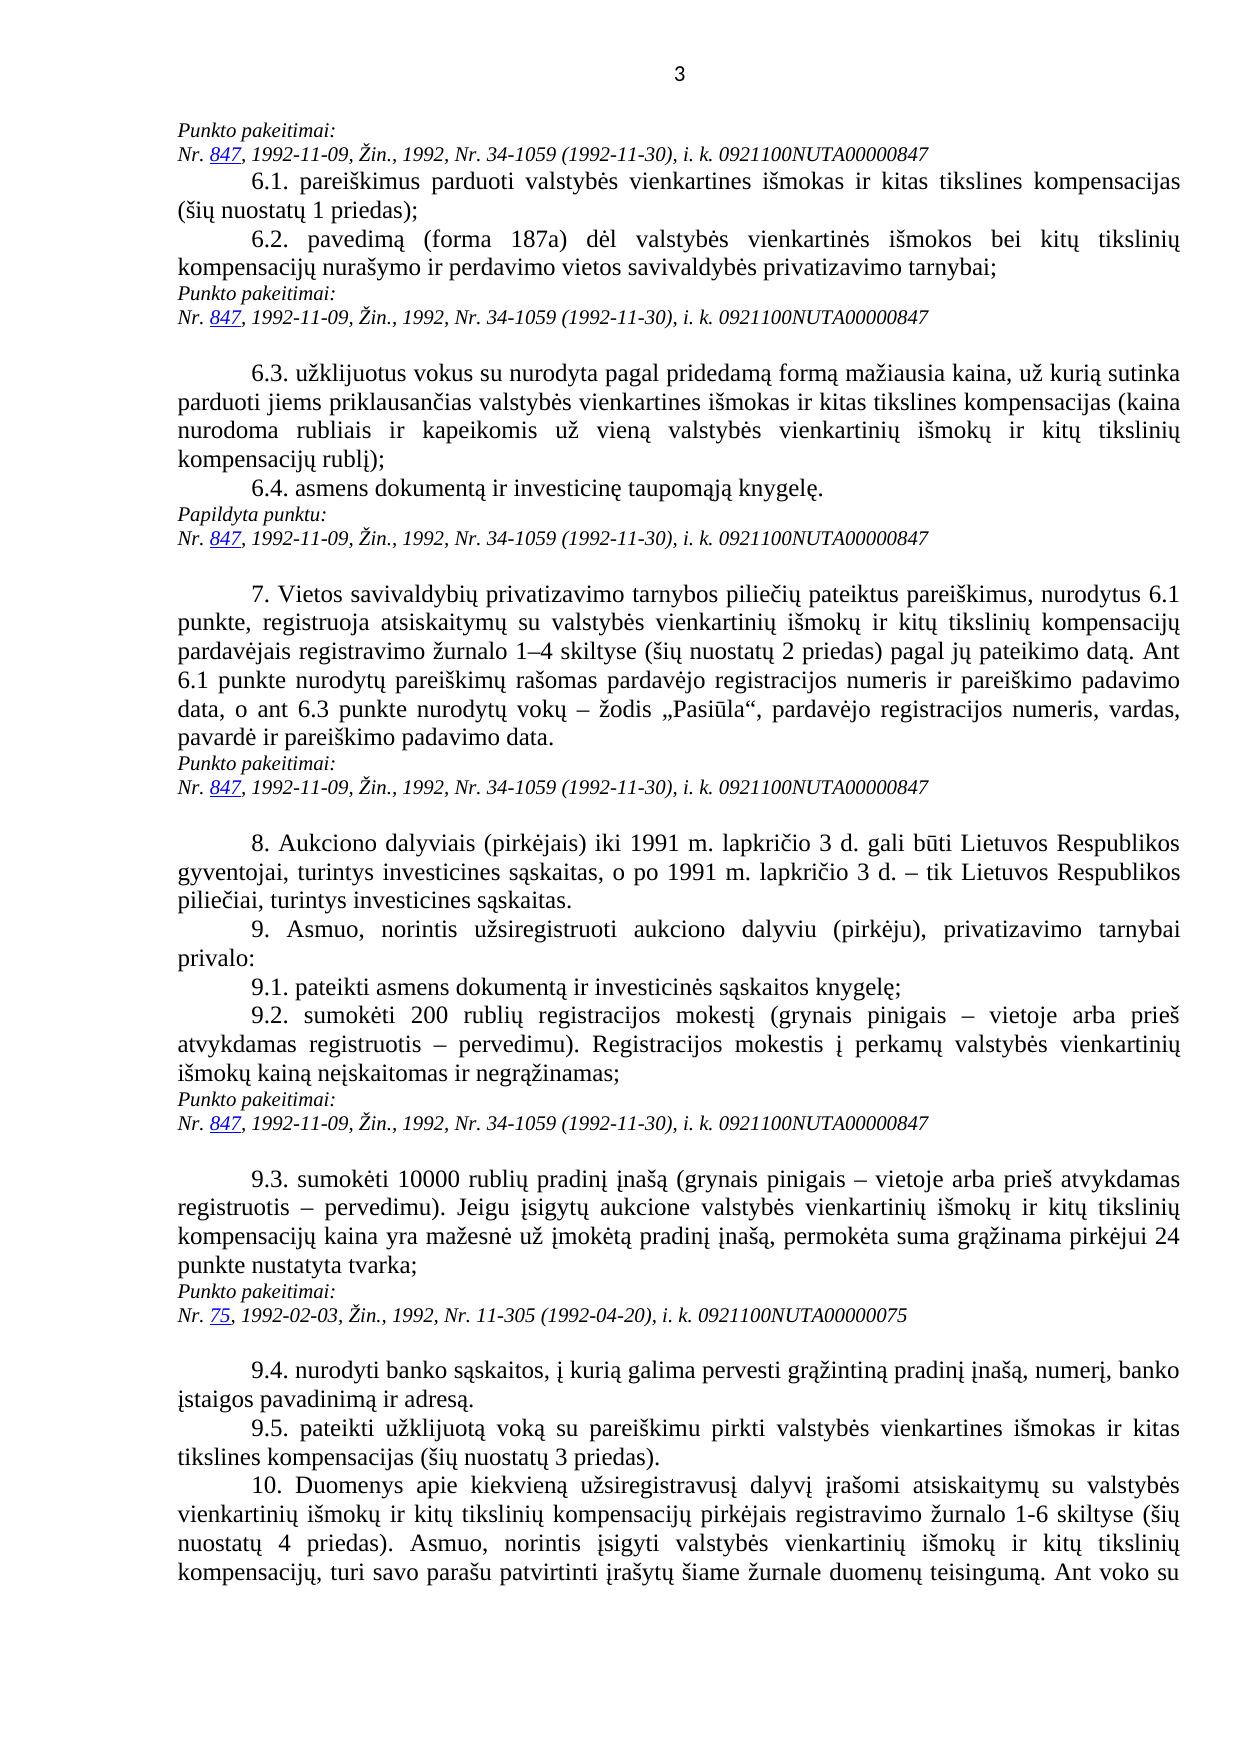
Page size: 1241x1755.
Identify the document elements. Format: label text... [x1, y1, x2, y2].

text 10. Duomenys apie kiekvieną užsiregistravusį dalyvį įrašomi atsiskaitymų su valstybės vienkartinių išmokų ir kitų tikslinių kompensacijų pirkėjais registravimo žurnalo 1-6 skiltyse (šių nuostatų 4 priedas). Asmuo, norintis įsigyti valstybės vienkartinių išmokų ir kitų tikslinių kompensacijų, turi savo parašu patvirtinti įrašytų šiame žurnale duomenų teisingumą. Ant voko su [177, 1471, 1181, 1586]
text Punkto pakeitimai: [177, 1087, 1181, 1111]
text 6.1. pareiškimus parduoti valstybės vienkartines išmokas ir kitas tikslines kompensacijas (šių nuostatų 1 priedas); [177, 166, 1181, 224]
text Punkto pakeitimai: [177, 281, 1181, 305]
text 9.3. sumokėti 10000 rublių pradinį įnašą (grynais pinigais – vietoje arba prieš atvykdamas registruotis – pervedimu). Jeigu įsigytų aukcione valstybės vienkartinių išmokų ir kitų tikslinių kompensacijų kaina yra mažesnė už įmokėtą pradinį įnašą, permokėta suma grąžinama pirkėjui 24 punkte nustatyta tvarka; [177, 1164, 1181, 1279]
text 6.2. pavedimą (forma 187a) dėl valstybės vienkartinės išmokos bei kitų tikslinių kompensacijų nurašymo ir perdavimo vietos savivaldybės privatizavimo tarnybai; [177, 224, 1181, 281]
text Punkto pakeitimai: [177, 751, 1181, 775]
text 7. Vietos savivaldybių privatizavimo tarnybos piliečių pateiktus pareiškimus, nurodytus 6.1 punkte, registruoja atsiskaitymų su valstybės vienkartinių išmokų ir kitų tikslinių kompensacijų pardavėjais registravimo žurnalo 1–4 skiltyse (šių nuostatų 2 priedas) pagal jų pateikimo datą. Ant 6.1 punkte nurodytų pareiškimų rašomas pardavėjo registracijos numeris ir pareiškimo padavimo data, o ant 6.3 punkte nurodytų vokų – žodis „Pasiūla“, pardavėjo registracijos numeris, vardas, pavardė ir pareiškimo padavimo data. [177, 579, 1181, 751]
text 6.3. užklijuotus vokus su nurodyta pagal pridedamą formą mažiausia kaina, už kurią sutinka parduoti jiems priklausančias valstybės vienkartines išmokas ir kitas tikslines kompensacijas (kaina nurodoma rubliais ir kapeikomis už vieną valstybės vienkartinių išmokų ir kitų tikslinių kompensacijų rublį); [177, 358, 1181, 473]
text Papildyta punktu: [177, 502, 1181, 526]
text Nr. 847, 1992-11-09, Žin., 1992, Nr. 34-1059 (1992-11-30), i. k. 0921100NUTA00000847 [177, 142, 1181, 166]
text 6.4. asmens dokumentą ir investicinę taupomąją knygelę. [177, 473, 1181, 502]
text 9.1. pateikti asmens dokumentą ir investicinės sąskaitos knygelę; [177, 972, 1181, 1001]
text 8. Aukciono dalyviais (pirkėjais) iki 1991 m. lapkričio 3 d. gali būti Lietuvos Respublikos gyventojai, turintys investicines sąskaitas, o po 1991 m. lapkričio 3 d. – tik Lietuvos Respublikos piliečiai, turintys investicines sąskaitas. [177, 828, 1181, 914]
text Punkto pakeitimai: [177, 118, 1181, 142]
text 9.2. sumokėti 200 rublių registracijos mokestį (grynais pinigais – vietoje arba prieš atvykdamas registruotis – pervedimu). Registracijos mokestis į perkamų valstybės vienkartinių išmokų kainą neįskaitomas ir negrąžinamas; [177, 1001, 1181, 1087]
text Punkto pakeitimai: [177, 1279, 1181, 1303]
text Nr. 847, 1992-11-09, Žin., 1992, Nr. 34-1059 (1992-11-30), i. k. 0921100NUTA00000847 [177, 526, 1181, 550]
text Nr. 847, 1992-11-09, Žin., 1992, Nr. 34-1059 (1992-11-30), i. k. 0921100NUTA00000847 [177, 305, 1181, 329]
text 9.4. nurodyti banko sąskaitos, į kurią galima pervesti grąžintiną pradinį įnašą, numerį, banko įstaigos pavadinimą ir adresą. [177, 1356, 1181, 1413]
text 9. Asmuo, norintis užsiregistruoti aukciono dalyviu (pirkėju), privatizavimo tarnybai privalo: [177, 914, 1181, 972]
text Nr. 847, 1992-11-09, Žin., 1992, Nr. 34-1059 (1992-11-30), i. k. 0921100NUTA00000847 [177, 1111, 1181, 1135]
text Nr. 75, 1992-02-03, Žin., 1992, Nr. 11-305 (1992-04-20), i. k. 0921100NUTA00000075 [177, 1303, 1181, 1327]
text 9.5. pateikti užklijuotą voką su pareiškimu pirkti valstybės vienkartines išmokas ir kitas tikslines kompensacijas (šių nuostatų 3 priedas). [177, 1413, 1181, 1471]
text Nr. 847, 1992-11-09, Žin., 1992, Nr. 34-1059 (1992-11-30), i. k. 0921100NUTA00000847 [177, 775, 1181, 799]
